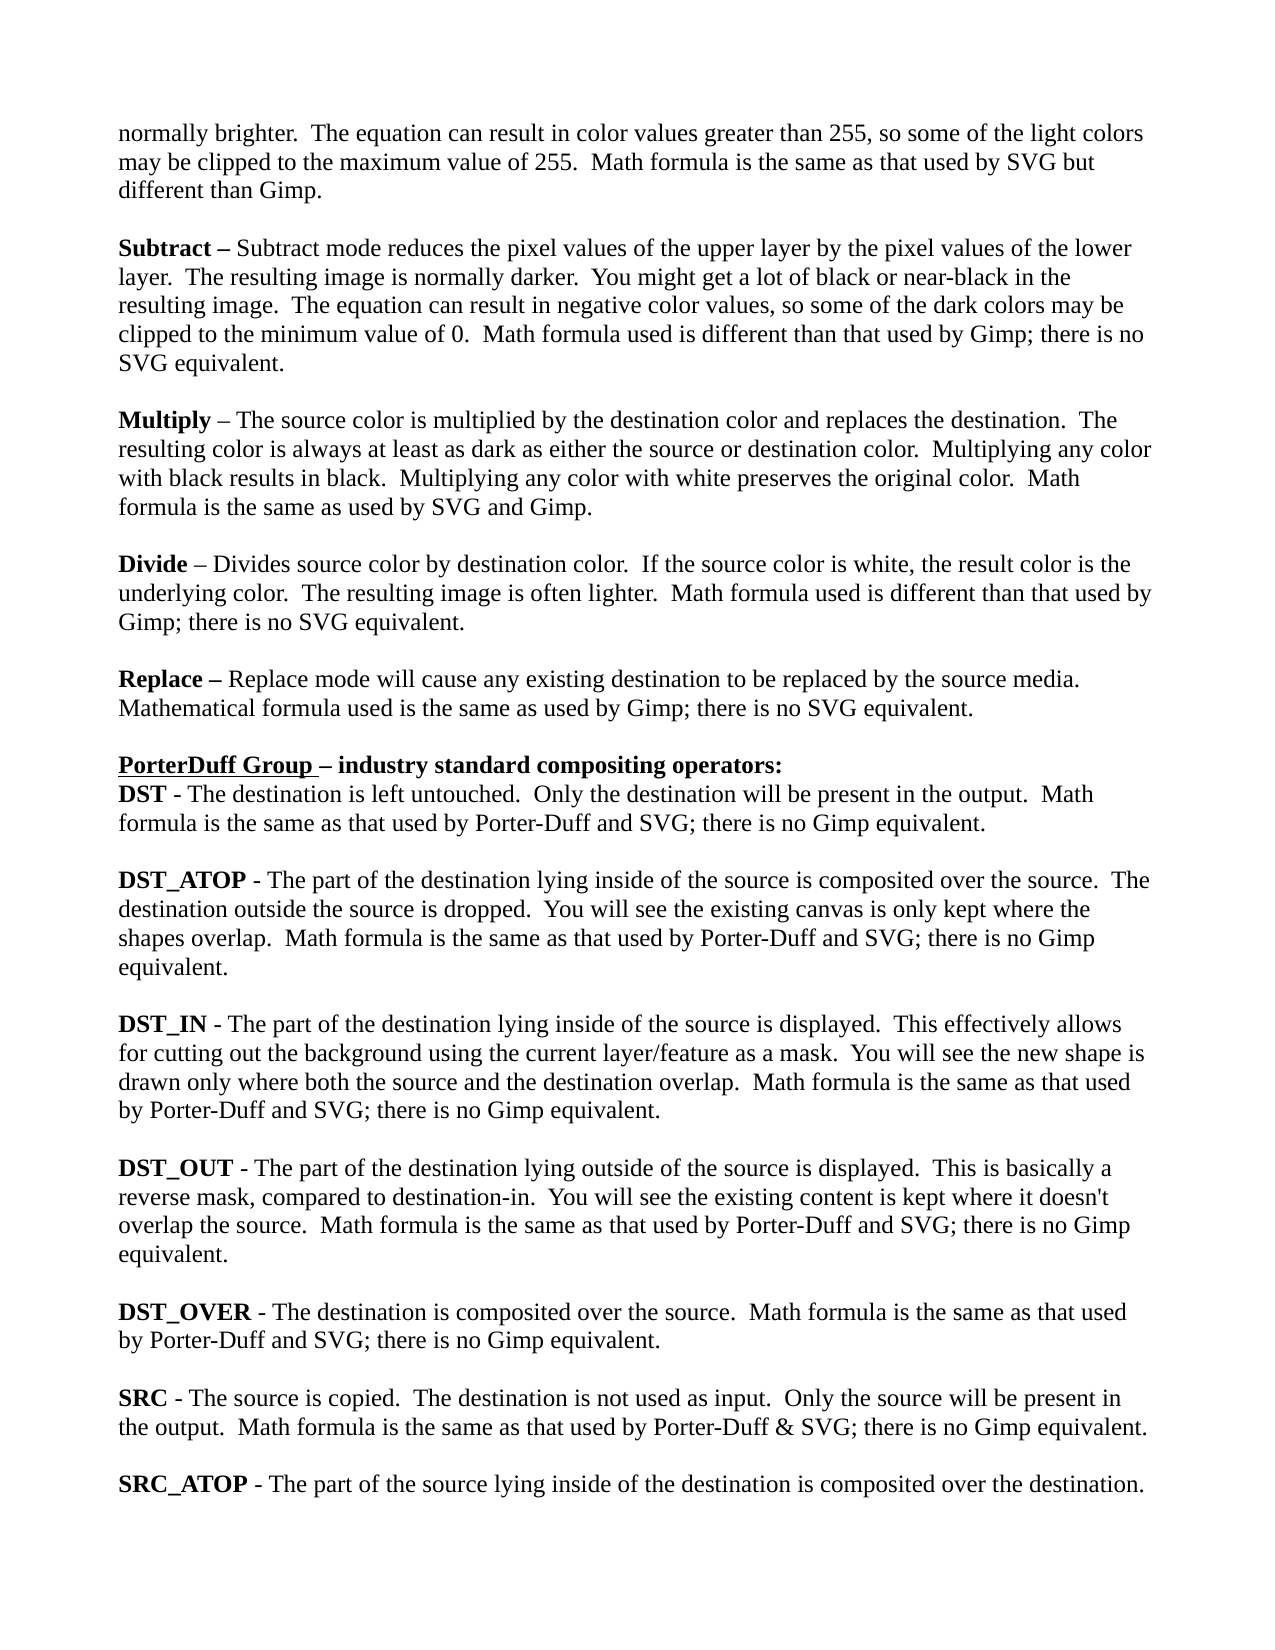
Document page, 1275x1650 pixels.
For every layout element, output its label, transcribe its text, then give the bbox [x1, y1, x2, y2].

text normally brighter. The equation can result in color values greater than 255, so some of the light colors may be clipped to the maximum value of 255. Math formula is the same as that used by SVG but different than Gimp. [118, 118, 1157, 204]
text PorterDuff Group – industry standard compositing operators: [118, 751, 1157, 779]
text Divide – Divides source color by destination color. If the source color is white, the result color is the underlying color. The resulting image is often lighter. Math formula used is different than that used by Gimp; there is no SVG equivalent. [118, 549, 1157, 636]
text DST_ATOP - The part of the destination lying inside of the source is composited over the source. The destination outside the source is dropped. You will see the existing canvas is only kept where the shapes overlap. Math formula is the same as that used by Porter-Duff and SVG; there is no Gimp equivalent. [118, 866, 1157, 981]
text Multiply – The source color is multiplied by the destination color and replaces the destination. The resulting color is always at least as dark as either the source or destination color. Multiplying any color with black results in black. Multiplying any color with white preserves the original color. Math formula is the same as used by SVG and Gimp. [118, 406, 1157, 521]
text Subtract – Subtract mode reduces the pixel values of the upper layer by the pixel values of the lower layer. The resulting image is normally darker. You might get a lot of black or near-black in the resulting image. The equation can result in negative color values, so some of the dark colors may be clipped to the minimum value of 0. Math formula used is different than that used by Gimp; there is no SVG equivalent. [118, 233, 1157, 377]
text DST - The destination is left untouched. Only the destination will be present in the output. Math formula is the same as that used by Porter-Duff and SVG; there is no Gimp equivalent. [118, 779, 1157, 837]
text SRC - The source is copied. The destination is not used as input. Only the source will be present in the output. Math formula is the same as that used by Porter-Duff & SVG; there is no Gimp equivalent. [118, 1383, 1157, 1441]
text Replace – Replace mode will cause any existing destination to be replaced by the source media. Mathematical formula used is the same as used by Gimp; there is no SVG equivalent. [118, 664, 1157, 722]
text DST_OVER - The destination is composited over the source. Math formula is the same as that used by Porter-Duff and SVG; there is no Gimp equivalent. [118, 1297, 1157, 1354]
text DST_OUT - The part of the destination lying outside of the source is displayed. This is basically a reverse mask, compared to destination-in. You will see the existing content is kept where it doesn't overlap the source. Math formula is the same as that used by Porter-Duff and SVG; there is no Gimp equivalent. [118, 1153, 1157, 1268]
text SRC_ATOP - The part of the source lying inside of the destination is composited over the destination. [118, 1469, 1157, 1498]
text DST_IN - The part of the destination lying inside of the source is displayed. This effectively allows for cutting out the background using the current layer/feature as a mask. You will see the new shape is drawn only where both the source and the destination overlap. Math formula is the same as that used by Porter-Duff and SVG; there is no Gimp equivalent. [118, 1009, 1157, 1124]
